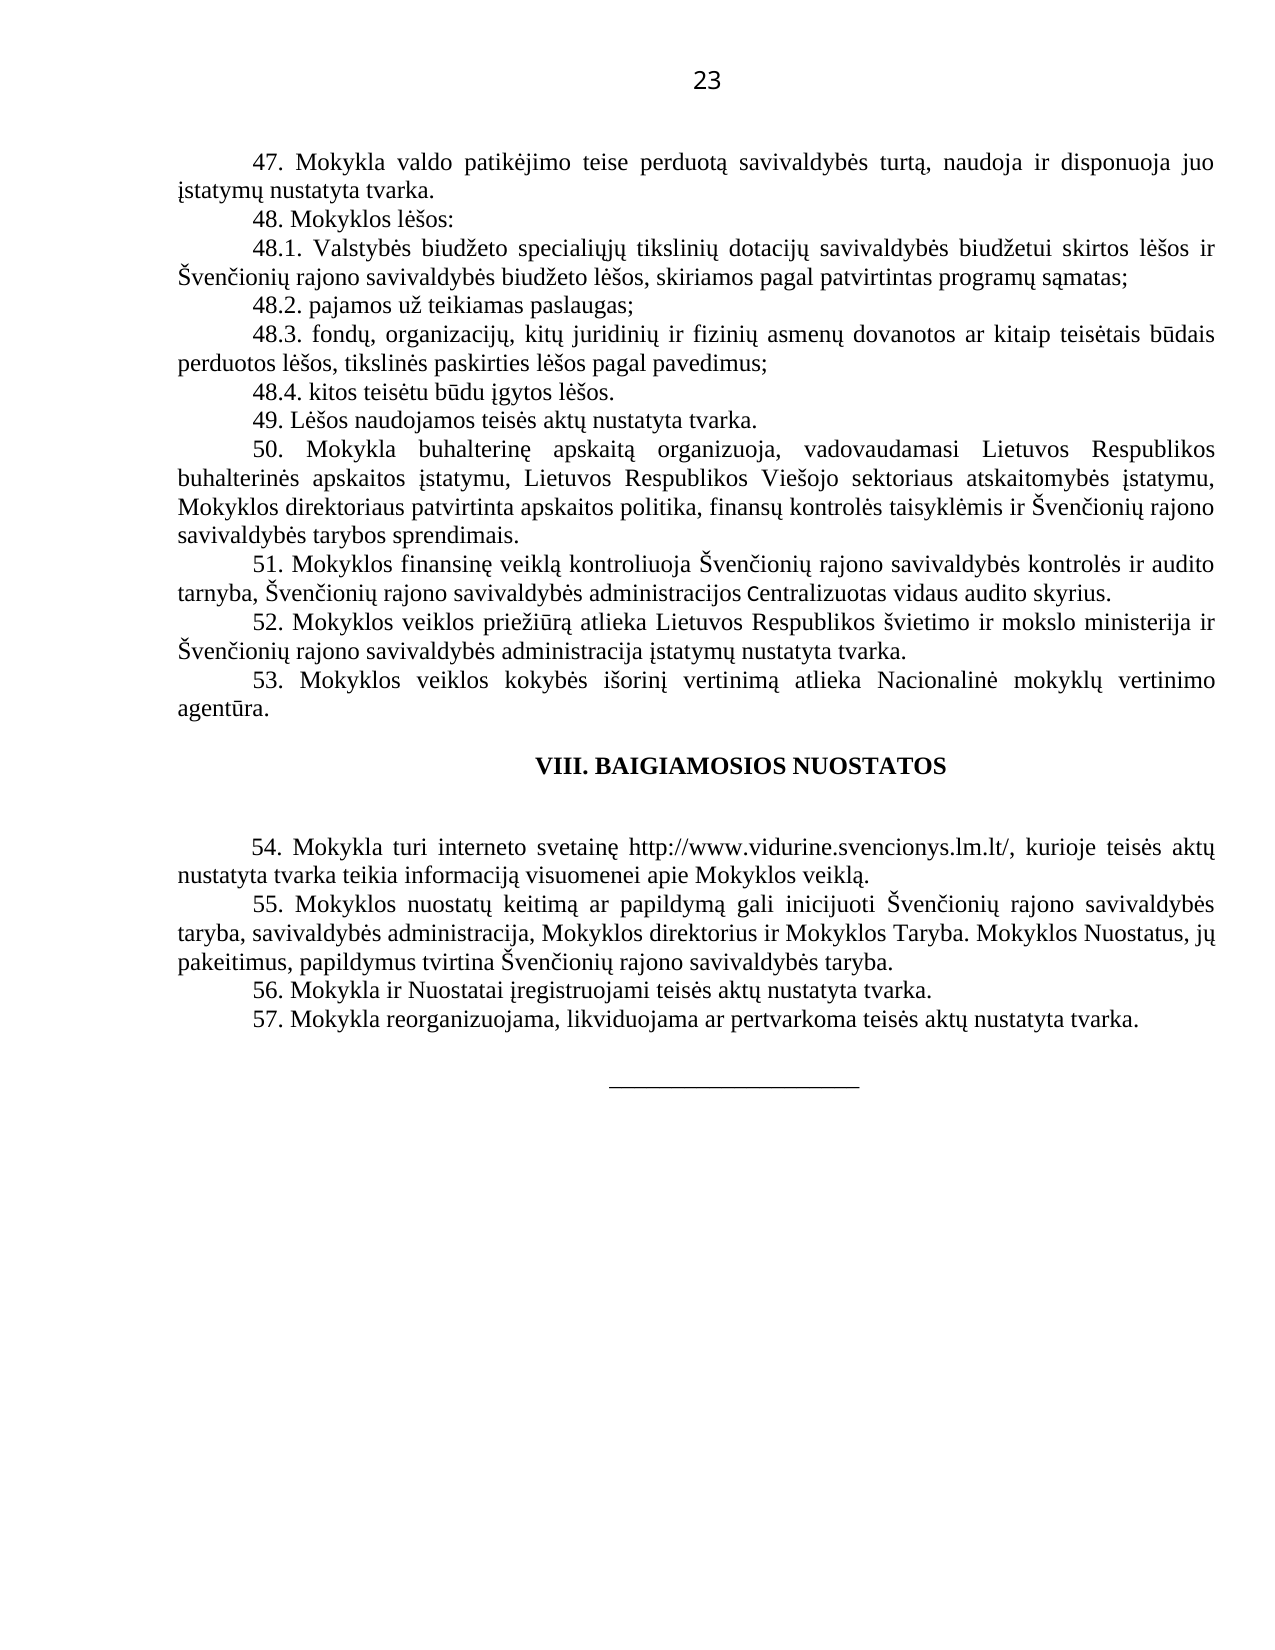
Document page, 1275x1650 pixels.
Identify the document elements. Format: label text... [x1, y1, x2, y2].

text 55. Mokyklos nuostatų keitimą ar papildymą gali inicijuoti Švenčionių rajono savivaldybės taryba, savivaldybės administracija, Mokyklos direktorius ir Mokyklos Taryba. Mokyklos Nuostatus, jų pakeitimus, papildymus tvirtina Švenčionių rajono savivaldybės taryba. [177, 889, 1216, 976]
text 48.1. Valstybės biudžeto specialiųjų tikslinių dotacijų savivaldybės biudžetui skirtos lėšos ir Švenčionių rajono savivaldybės biudžeto lėšos, skiriamos pagal patvirtintas programų sąmatas; [177, 233, 1216, 291]
text 56. Mokykla ir Nuostatai įregistruojami teisės aktų nustatyta tvarka. [177, 976, 1216, 1004]
text 47. Mokykla valdo patikėjimo teise perduotą savivaldybės turtą, naudoja ir disponuoja juo įstatymų nustatyta tvarka. [177, 147, 1216, 204]
text 53. Mokyklos veiklos kokybės išorinį vertinimą atlieka Nacionalinė mokyklų vertinimo agentūra. [177, 665, 1216, 722]
text 48.3. fondų, organizacijų, kitų juridinių ir fizinių asmenų dovanotos ar kitaip teisėtais būdais perduotos lėšos, tikslinės paskirties lėšos pagal pavedimus; [177, 319, 1216, 377]
text 51. Mokyklos finansinę veiklą kontroliuoja Švenčionių rajono savivaldybės kontrolės ir audito tarnyba, Švenčionių rajono savivaldybės administracijos Centralizuotas vidaus audito skyrius. [177, 549, 1216, 607]
text 57. Mokykla reorganizuojama, likviduojama ar pertvarkoma teisės aktų nustatyta tvarka. [177, 1004, 1216, 1033]
text VIII. BAIGIAMOSIOS NUOSTATOS [177, 751, 1216, 780]
text 49. Lėšos naudojamos teisės aktų nustatyta tvarka. [177, 406, 1216, 434]
text 48.2. pajamos už teikiamas paslaugas; [177, 291, 1216, 319]
text 48.4. kitos teisėtu būdu įgytos lėšos. [177, 377, 1216, 406]
text 48. Mokyklos lėšos: [177, 204, 1216, 233]
text 54. Mokykla turi interneto svetainę http://www.vidurine.svencionys.lm.lt/, kurioje teisės aktų nustatyta tvarka teikia informaciją visuomenei apie Mokyklos veiklą. [177, 832, 1216, 889]
text ____________________ [177, 1062, 1216, 1091]
text 50. Mokykla buhalterinę apskaitą organizuoja, vadovaudamasi Lietuvos Respublikos buhalterinės apskaitos įstatymu, Lietuvos Respublikos Viešojo sektoriaus atskaitomybės įstatymu, Mokyklos direktoriaus patvirtinta apskaitos politika, finansų kontrolės taisyklėmis ir Švenčionių rajono savivaldybės tarybos sprendimais. [177, 434, 1216, 549]
text 52. Mokyklos veiklos priežiūrą atlieka Lietuvos Respublikos švietimo ir mokslo ministerija ir Švenčionių rajono savivaldybės administracija įstatymų nustatyta tvarka. [177, 607, 1216, 665]
